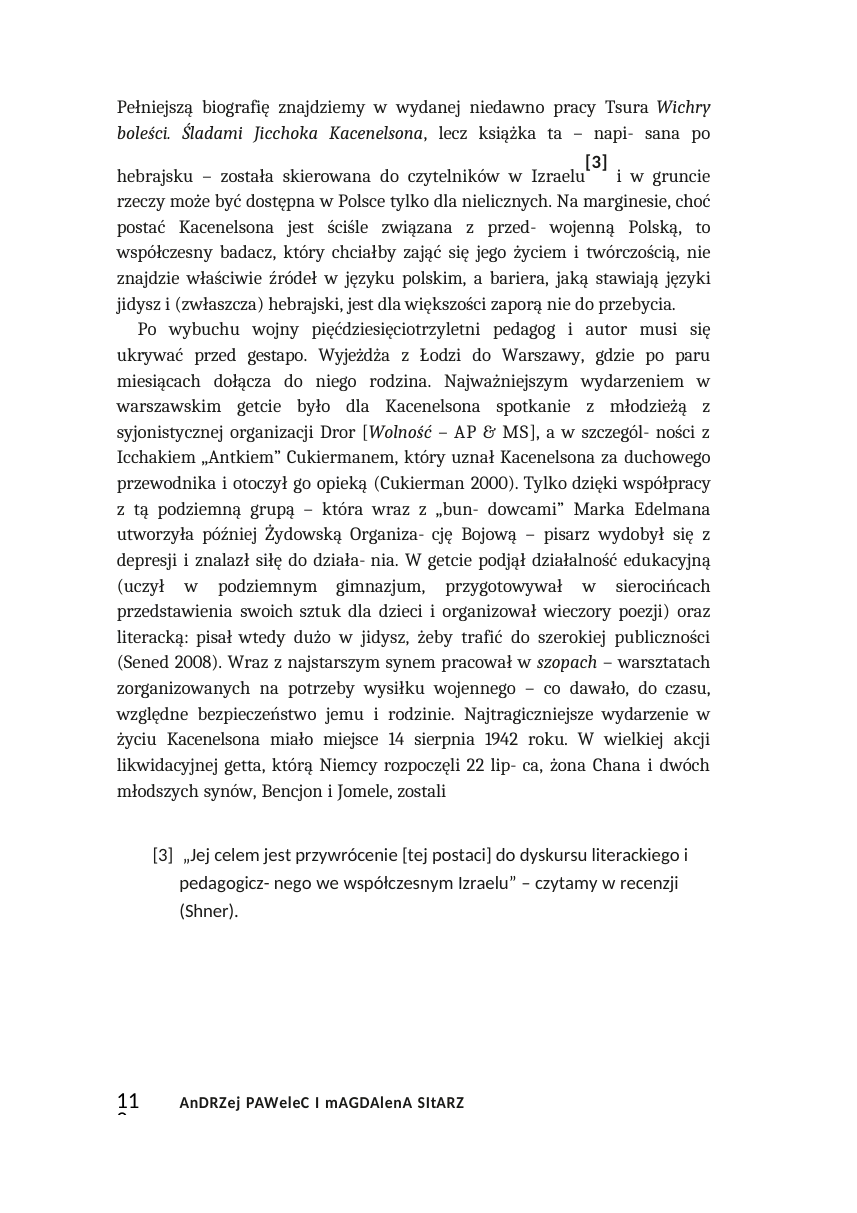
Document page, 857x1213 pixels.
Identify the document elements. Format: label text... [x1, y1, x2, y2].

text Po wybuchu wojny pięćdziesięciotrzyletni pedagog i autor musi się ukrywać przed gestapo. Wyjeżdża z Łodzi do Warszawy, gdzie po paru miesiącach dołącza do niego rodzina. Najważniejszym wydarzeniem w warszawskim getcie było dla Kacenelsona spotkanie z młodzieżą z syjonistycznej organizacji Dror [Wolność – AP & MS], a w szczegól- ności z Icchakiem „Antkiem” Cukiermanem, który uznał Kacenelsona za duchowego przewodnika i otoczył go opieką (Cukierman 2000). Tylko dzięki współpracy z tą podziemną grupą – która wraz z „bun- dowcami” Marka Edelmana utworzyła później Żydowską Organiza- cję Bojową – pisarz wydobył się z depresji i znalazł siłę do działa- nia. W getcie podjął działalność edukacyjną (uczył w podziemnym gimnazjum, przygotowywał w sierocińcach przedstawienia swoich sztuk dla dzieci i organizował wieczory poezji) oraz literacką: pisał wtedy dużo w jidysz, żeby trafić do szerokiej publiczności (Sened 2008). Wraz z najstarszym synem pracował w szopach – warsztatach zorganizowanych na potrzeby wysiłku wojennego – co dawało, do czasu, względne bezpieczeństwo jemu i rodzinie. Najtragiczniejsze wydarzenie w życiu Kacenelsona miało miejsce 14 sierpnia 1942 roku. W wielkiej akcji likwidacyjnej getta, którą Niemcy rozpoczęli 22 lip- ca, żona Chana i dwóch młodszych synów, Bencjon i Jomele, zostali [117, 319, 711, 802]
text Pełniejszą biografię znajdziemy w wydanej niedawno pracy Tsura Wichry boleści. Śladami Jicchoka Kacenelsona, lecz książka ta – napi- sana po hebrajsku – została skierowana do czytelników w Izraelu[3] i w gruncie rzeczy może być dostępna w Polsce tylko dla nielicznych. Na marginesie, choć postać Kacenelsona jest ściśle związana z przed- wojenną Polską, to współczesny badacz, który chciałby zająć się jego życiem i twórczością, nie znajdzie właściwie źródeł w języku polskim, a bariera, jaką stawiają języki jidysz i (zwłaszcza) hebrajski, jest dla większości zaporą nie do przebycia. [117, 97, 711, 315]
text [3] „Jej celem jest przywrócenie [tej postaci] do dyskursu literackiego i pedagogicz- nego we współczesnym Izraelu” – czytamy w recenzji (Shner). [152, 843, 711, 922]
